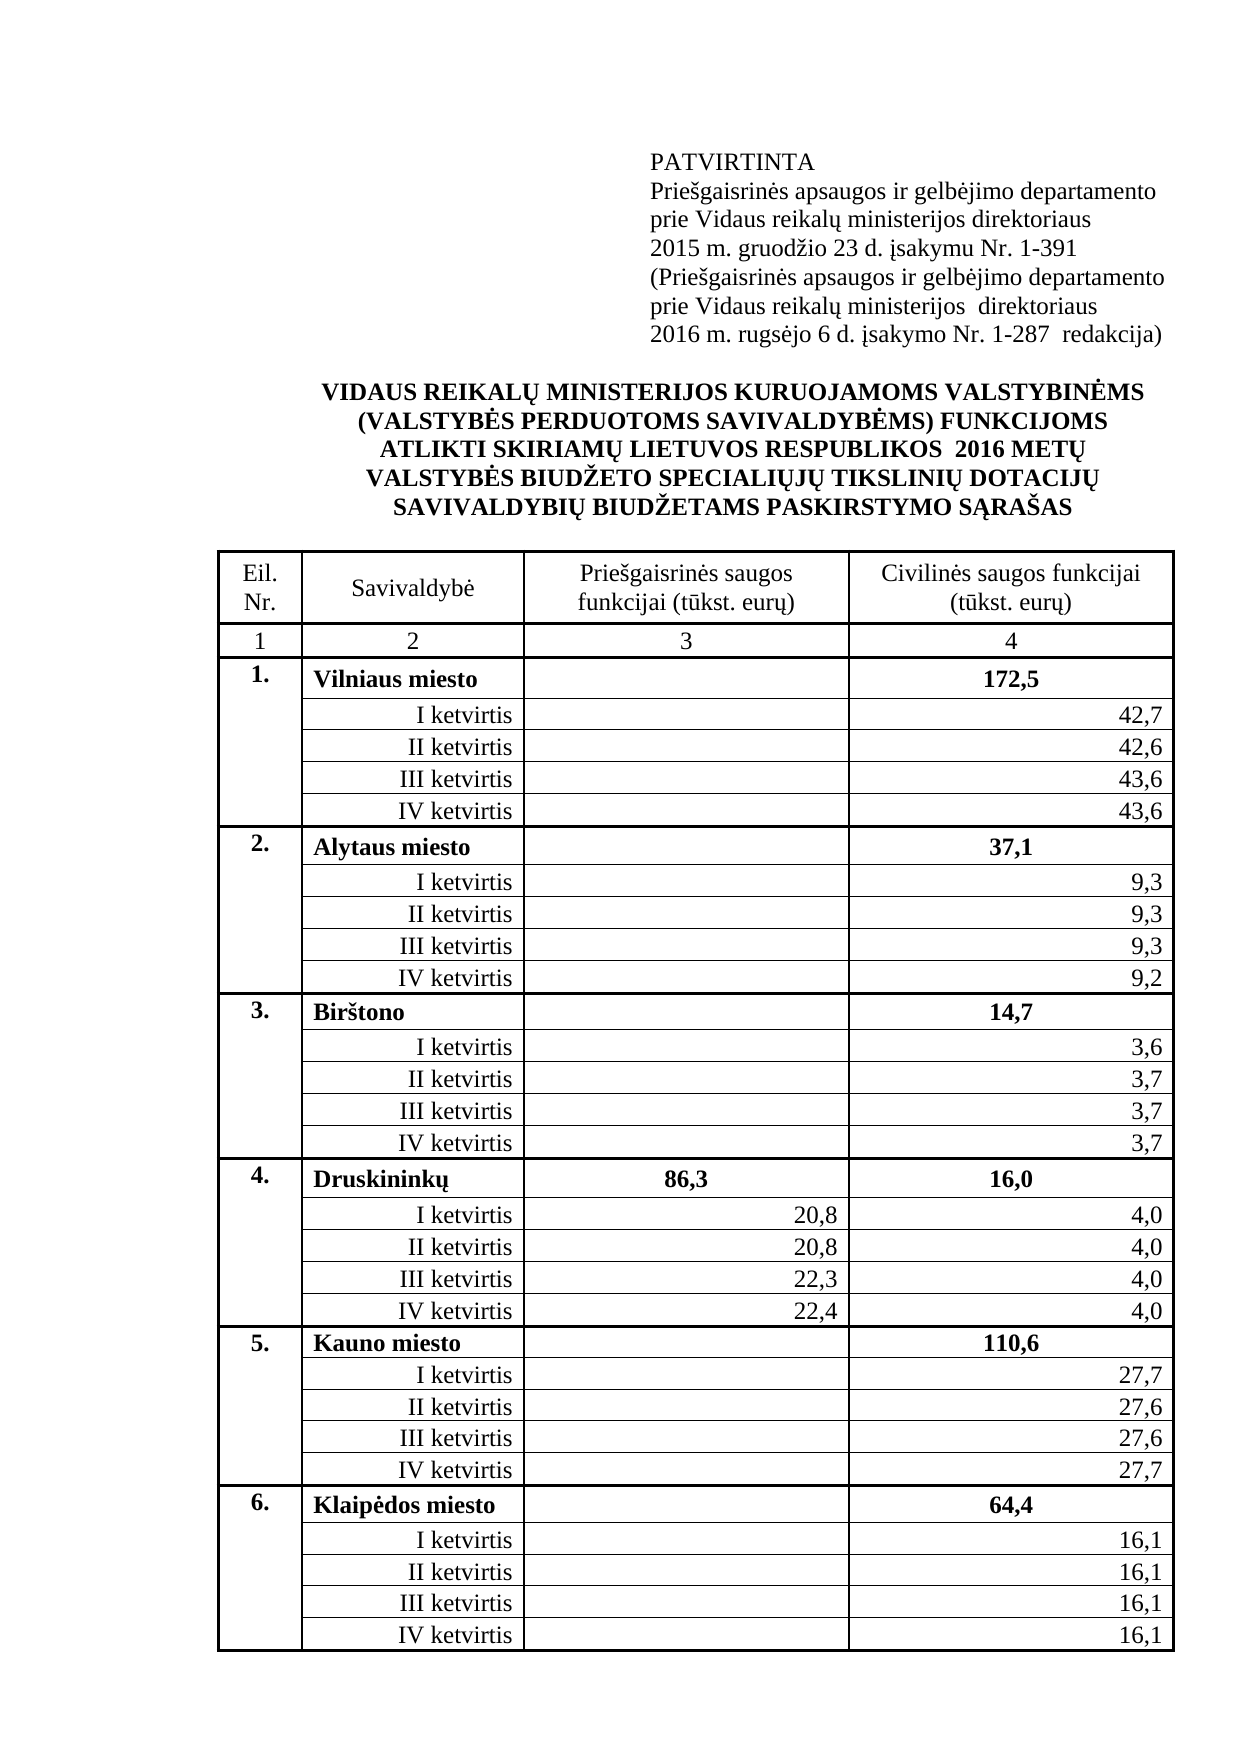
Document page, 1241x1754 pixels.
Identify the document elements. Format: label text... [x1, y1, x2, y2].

table_cell 42,7 [850, 699, 1172, 729]
table_cell IV ketvirtis [303, 1453, 523, 1484]
table_cell 20,8 [525, 1198, 848, 1229]
table_cell 3 [525, 625, 848, 656]
table_cell [525, 1618, 848, 1649]
table_header [218, 377, 292, 549]
table_cell 27,7 [850, 1358, 1172, 1388]
text PATVIRTINTA [620, 147, 1181, 176]
table_cell IV ketvirtis [303, 961, 523, 992]
table_cell 16,1 [850, 1555, 1172, 1585]
table_cell Klaipėdos miesto [303, 1487, 523, 1522]
table_cell 5. [220, 1328, 301, 1484]
table_cell 4,0 [850, 1262, 1172, 1293]
table_cell I ketvirtis [303, 1358, 523, 1388]
table_cell 43,6 [850, 794, 1172, 825]
table_cell 22,3 [525, 1262, 848, 1293]
table_cell Druskininkų [303, 1160, 523, 1197]
table_cell [525, 1358, 848, 1388]
table_cell 27,6 [850, 1390, 1172, 1420]
table_cell 86,3 [525, 1160, 848, 1197]
table_cell II ketvirtis [303, 1062, 523, 1093]
table_cell [525, 1523, 848, 1553]
table_cell 3. [220, 995, 301, 1157]
table_cell [525, 865, 848, 896]
table_cell Birštono [303, 995, 523, 1029]
table_cell 3,7 [850, 1126, 1172, 1157]
table_cell Savivaldybė [303, 553, 523, 622]
table_cell Priešgaisrinės saugos funkcijai (tūkst. eurų) [525, 553, 848, 622]
table_cell I ketvirtis [303, 865, 523, 896]
table_cell [525, 1062, 848, 1093]
table_cell [525, 1094, 848, 1125]
table_cell [525, 659, 848, 697]
table_cell IV ketvirtis [303, 794, 523, 825]
table_cell I ketvirtis [303, 1030, 523, 1061]
table_cell IV ketvirtis [303, 1126, 523, 1157]
text 2016 m. rugsėjo 6 d. įsakymo Nr. 1-287 redakcija) [620, 319, 1181, 348]
table_cell III ketvirtis [303, 762, 523, 793]
table_cell 3,6 [850, 1030, 1172, 1061]
table_cell 27,7 [850, 1453, 1172, 1484]
table_cell 4,0 [850, 1198, 1172, 1229]
table_cell 6. [220, 1487, 301, 1649]
table_cell [525, 1421, 848, 1452]
table_cell II ketvirtis [303, 1390, 523, 1420]
table_cell [525, 1555, 848, 1585]
table_cell II ketvirtis [303, 897, 523, 928]
table_cell [525, 794, 848, 825]
table_cell IV ketvirtis [303, 1294, 523, 1325]
table_cell Alytaus miesto [303, 828, 523, 864]
table_cell III ketvirtis [303, 1421, 523, 1452]
table_cell III ketvirtis [303, 929, 523, 960]
table_cell II ketvirtis [303, 730, 523, 761]
table_cell 4. [220, 1160, 301, 1325]
table_cell [525, 897, 848, 928]
table_cell 42,6 [850, 730, 1172, 761]
table_cell 16,1 [850, 1618, 1172, 1649]
table_cell I ketvirtis [303, 699, 523, 729]
table_cell 110,6 [850, 1328, 1172, 1357]
table_cell 9,3 [850, 897, 1172, 928]
table_cell 1. [220, 659, 301, 825]
table_cell 20,8 [525, 1230, 848, 1261]
table_cell 172,5 [850, 659, 1172, 697]
table_cell 16,0 [850, 1160, 1172, 1197]
table_cell Civilinės saugos funkcijai (tūkst. eurų) [850, 553, 1172, 622]
table_cell 2 [303, 625, 523, 656]
table_cell 22,4 [525, 1294, 848, 1325]
table_cell 4,0 [850, 1230, 1172, 1261]
table_cell [525, 1328, 848, 1357]
table_cell 9,3 [850, 929, 1172, 960]
table_cell [525, 1030, 848, 1061]
table_cell [525, 995, 848, 1029]
table_cell 64,4 [850, 1487, 1172, 1522]
table_cell 43,6 [850, 762, 1172, 793]
table_cell [525, 1586, 848, 1617]
table_cell [525, 1126, 848, 1157]
table_cell 4 [850, 625, 1172, 656]
text Priešgaisrinės apsaugos ir gelbėjimo departamento [620, 176, 1181, 204]
text prie Vidaus reikalų ministerijos direktoriaus [515, 291, 1181, 319]
table_cell III ketvirtis [303, 1262, 523, 1293]
table_cell IV ketvirtis [303, 1618, 523, 1649]
table_cell 37,1 [850, 828, 1172, 864]
table_cell [525, 762, 848, 793]
text 2015 m. gruodžio 23 d. įsakymu Nr. 1-391 [620, 233, 1181, 262]
table_header Vidaus reikalų ministerijos kuruojamoms valstybinėms (valstybės perduotoms savivaldybėms) funkcijoms atlikti skiriamų Lietuvos Respublikos 2016 metų valstybės biudžeto specialiųjų tikslinių dotacijų savivaldybių biudžetams paskirstymo sąrašas [293, 377, 1173, 549]
table_cell 4,0 [850, 1294, 1172, 1325]
table_cell [525, 699, 848, 729]
table_cell 16,1 [850, 1586, 1172, 1617]
table_cell [525, 1453, 848, 1484]
table_cell I ketvirtis [303, 1523, 523, 1553]
table_cell [525, 961, 848, 992]
table_cell 3,7 [850, 1062, 1172, 1093]
table_cell Vilniaus miesto [303, 659, 523, 697]
table_cell [525, 1487, 848, 1522]
table_cell 1 [220, 625, 301, 656]
table_cell [525, 828, 848, 864]
table_cell Eil. Nr. [220, 553, 301, 622]
table_cell 14,7 [850, 995, 1172, 1029]
table_cell 16,1 [850, 1523, 1172, 1553]
table_cell [525, 730, 848, 761]
table_cell III ketvirtis [303, 1586, 523, 1617]
table_cell 9,2 [850, 961, 1172, 992]
table_cell II ketvirtis [303, 1555, 523, 1585]
text (Priešgaisrinės apsaugos ir gelbėjimo departamento [620, 262, 1181, 291]
text prie Vidaus reikalų ministerijos direktoriaus [620, 204, 1181, 233]
table_cell Kauno miesto [303, 1328, 523, 1357]
table_cell I ketvirtis [303, 1198, 523, 1229]
table_cell [525, 929, 848, 960]
table_cell II ketvirtis [303, 1230, 523, 1261]
table_cell [525, 1390, 848, 1420]
table_cell III ketvirtis [303, 1094, 523, 1125]
table_cell 3,7 [850, 1094, 1172, 1125]
table_cell 9,3 [850, 865, 1172, 896]
table_cell 27,6 [850, 1421, 1172, 1452]
table_cell 2. [220, 828, 301, 992]
